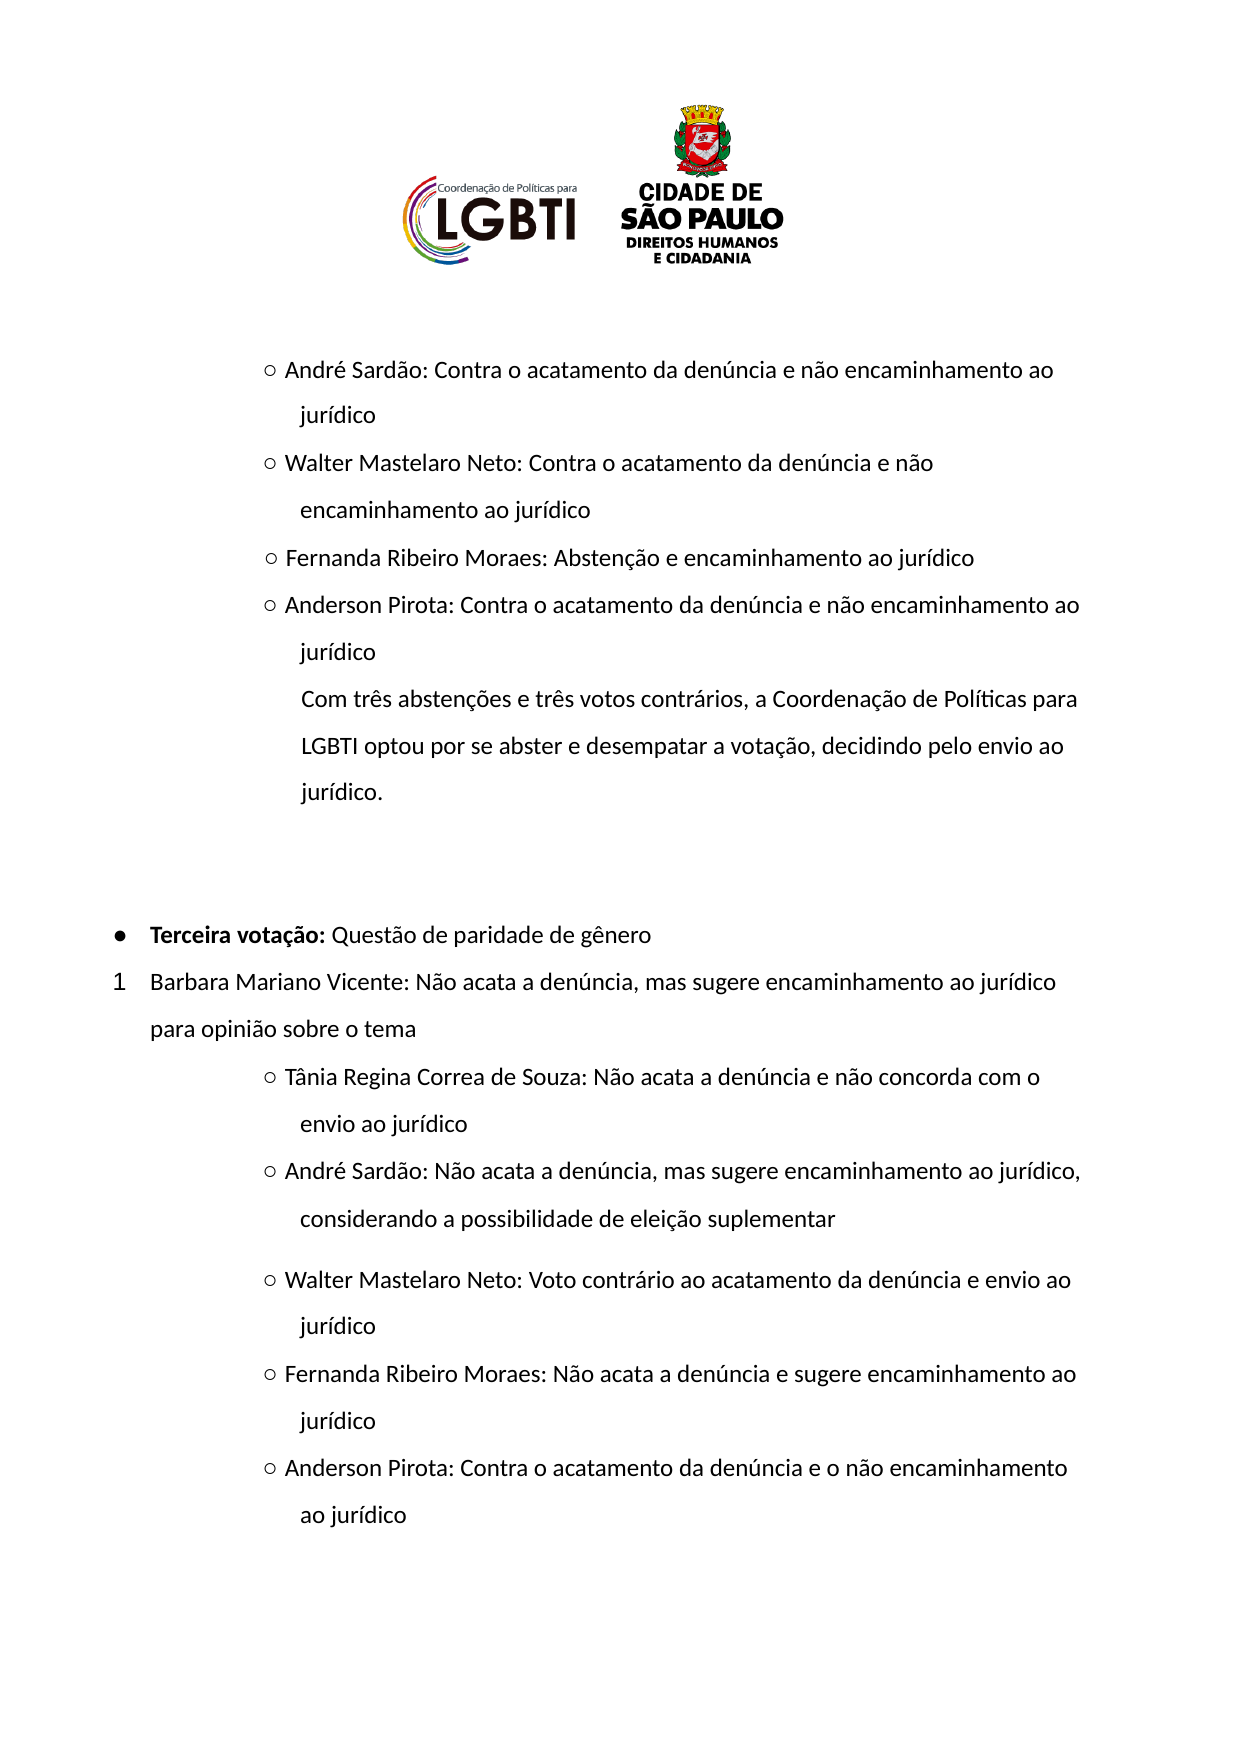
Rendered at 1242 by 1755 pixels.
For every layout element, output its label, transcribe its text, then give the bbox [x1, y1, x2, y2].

text Com três abstenções e três votos contrários, a Coordenação de Políticas para LGBTI optou por se abster e desempatar a votação, decidindo pelo envio ao jurídico. [301, 683, 1089, 807]
text ○ André Sardão: Contra o acatamento da denúncia e não encaminhamento ao jurídico [262, 354, 1089, 430]
text ○ Anderson Pirota: Contra o acatamento da denúncia e não encaminhamento ao jurídico [262, 589, 1089, 667]
text ○ Anderson Pirota: Contra o acatamento da denúncia e o não encaminhamento ao jurídico [262, 1452, 1089, 1530]
text ○ Tânia Regina Correa de Souza: Não acata a denúncia e não concorda com o envio ao jurídico [262, 1061, 1089, 1139]
list Terceira votação: Questão de paridade de gênero [112, 919, 1089, 950]
text ○ Fernanda Ribeiro Moraes: Abstenção e encaminhamento ao jurídico [263, 542, 1089, 572]
text ○ Fernanda Ribeiro Moraes: Não acata a denúncia e sugere encaminhamento ao jurídico [262, 1358, 1089, 1436]
text ○ André Sardão: Não acata a denúncia, mas sugere encaminhamento ao jurídico, considerando a possibilidade de eleição suplementar [262, 1156, 1089, 1233]
text ○ Walter Mastelaro Neto: Contra o acatamento da denúncia e não encaminhamento ao jurídico [262, 447, 1089, 525]
list Barbara Mariano Vicente: Não acata a denúncia, mas sugere encaminhamento ao jurídico para opinião sobre o tema [112, 966, 1089, 1044]
text ○ Walter Mastelaro Neto: Voto contrário ao acatamento da denúncia e envio ao jurídico [262, 1265, 1089, 1341]
